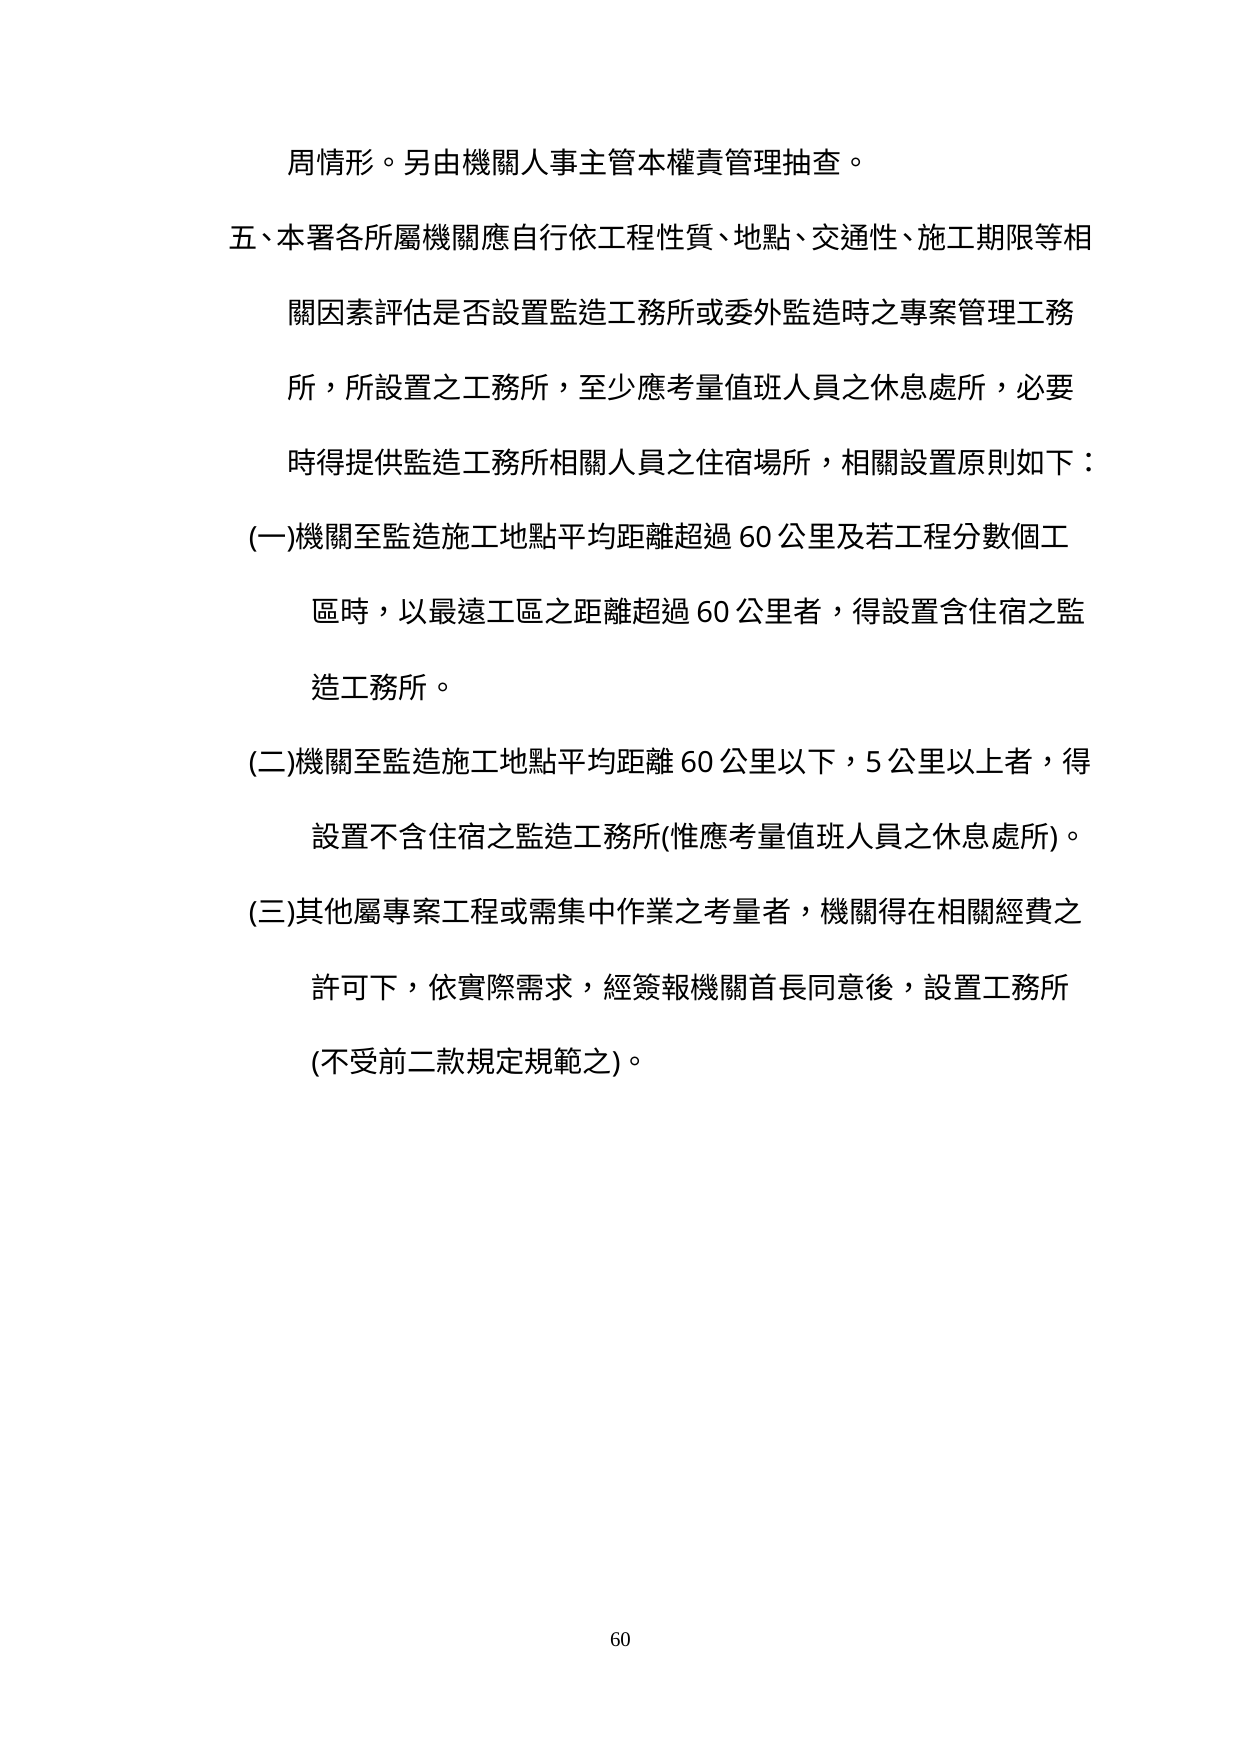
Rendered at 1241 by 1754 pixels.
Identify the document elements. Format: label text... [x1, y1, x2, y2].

text (二)機關至監造施工地點平均距離60公里以下，5公里以上者，得設置不含住宿之監造工務所(惟應考量值班人員之休息處所)。 [248, 723, 1092, 873]
text (三)其他屬專案工程或需集中作業之考量者，機關得在相關經費之許可下，依實際需求，經簽報機關首長同意後，設置工務所(不受前二款規定規範之)。 [248, 873, 1092, 1098]
text 周情形。另由機關人事主管本權責管理抽查。 [228, 123, 1092, 198]
text (一)機關至監造施工地點平均距離超過60公里及若工程分數個工區時，以最遠工區之距離超過60公里者，得設置含住宿之監造工務所。 [248, 498, 1092, 723]
text 五、本署各所屬機關應自行依工程性質、地點、交通性、施工期限等相關因素評估是否設置監造工務所或委外監造時之專案管理工務所，所設置之工務所，至少應考量值班人員之休息處所，必要時得提供監造工務所相關人員之住宿場所，相關設置原則如下： [228, 198, 1092, 498]
